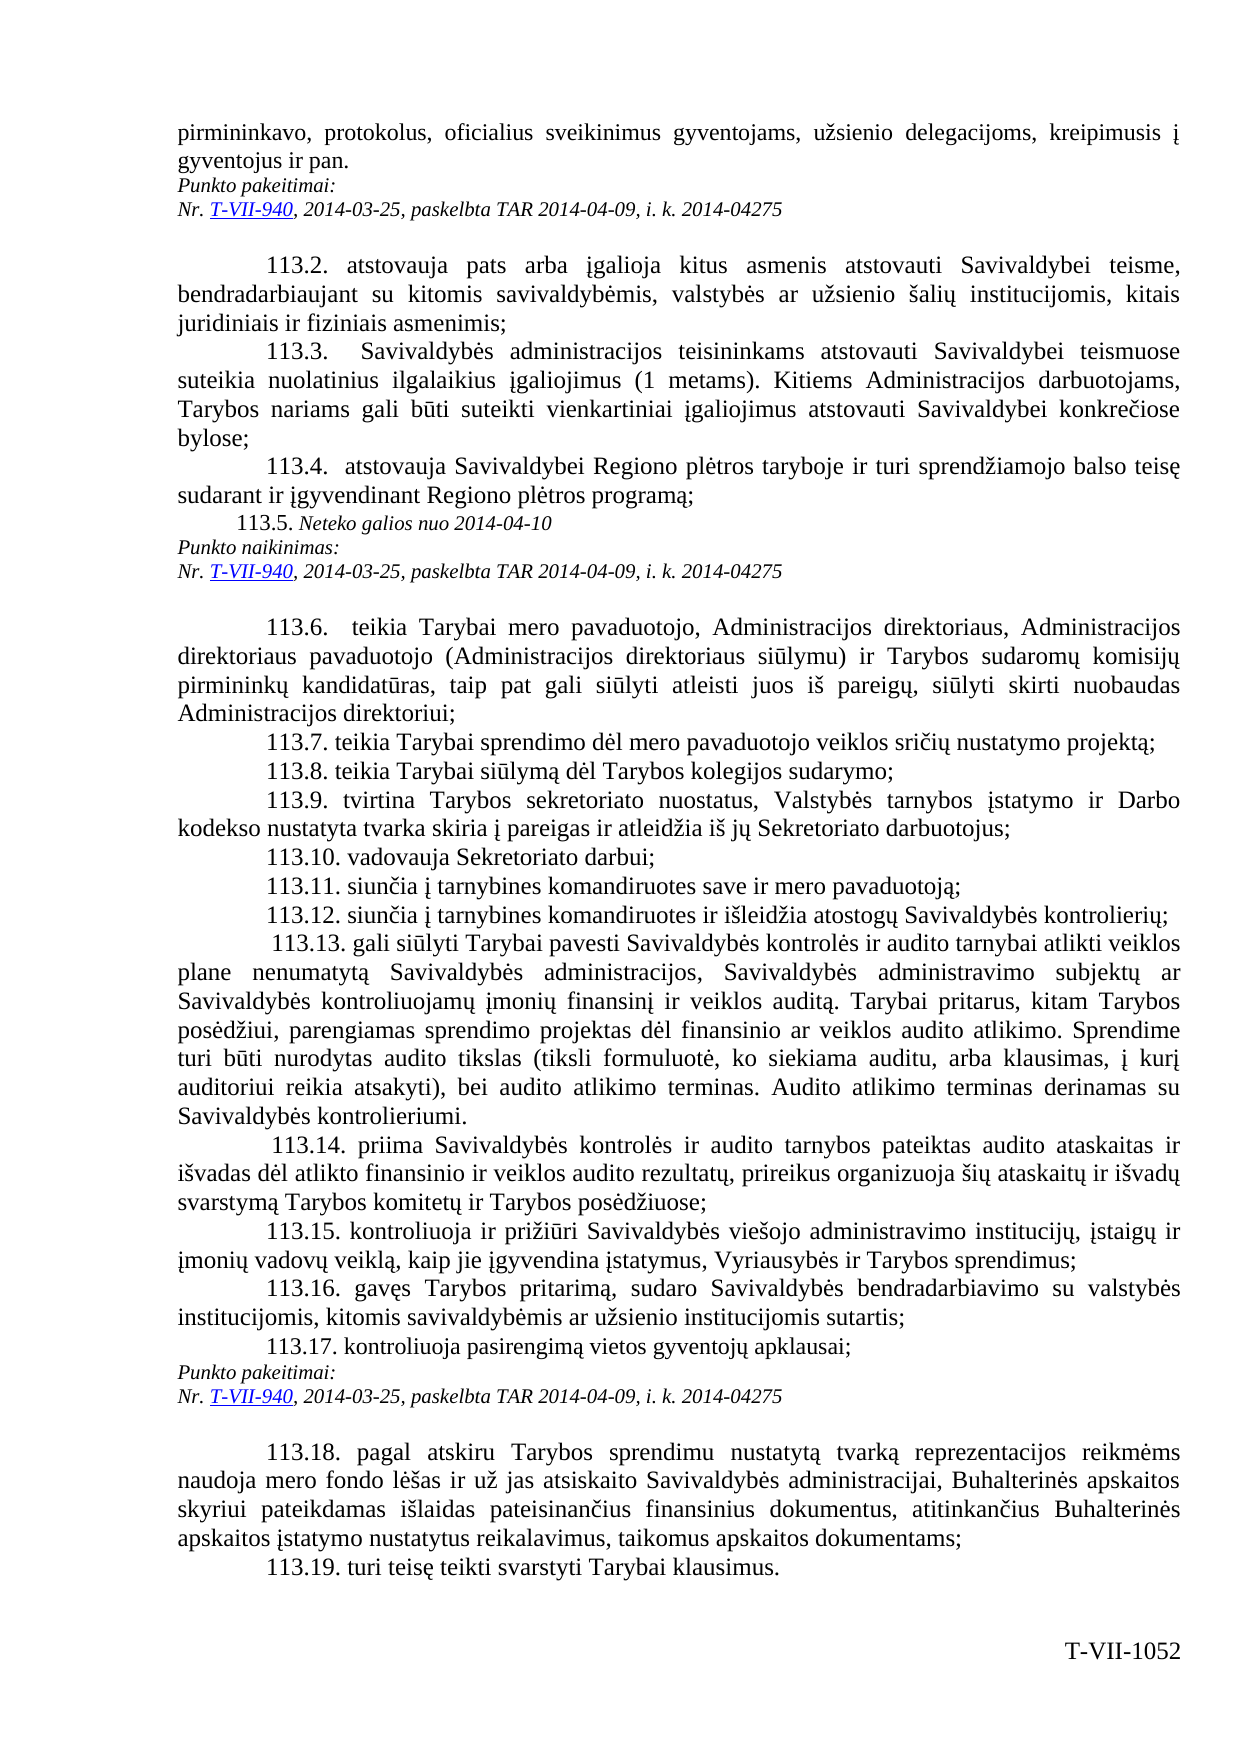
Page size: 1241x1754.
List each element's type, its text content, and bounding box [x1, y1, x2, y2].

text Nr. T-VII-940, 2014-03-25, paskelbta TAR 2014-04-09, i. k. 2014-04275 [177, 197, 1181, 221]
text 113.18. pagal atskiru Tarybos sprendimu nustatytą tvarką reprezentacijos reikmėms naudoja mero fondo lėšas ir už jas atsiskaito Savivaldybės administracijai, Buhalterinės apskaitos skyriui pateikdamas išlaidas pateisinančius finansinius dokumentus, atitinkančius Buhalterinės apskaitos įstatymo nustatytus reikalavimus, taikomus apskaitos dokumentams; [177, 1437, 1181, 1552]
text pirmininkavo, protokolus, oficialius sveikinimus gyventojams, užsienio delegacijoms, kreipimusis į gyventojus ir pan. [177, 118, 1181, 173]
text 113.2. atstovauja pats arba įgalioja kitus asmenis atstovauti Savivaldybei teisme, bendradarbiaujant su kitomis savivaldybėmis, valstybės ar užsienio šalių institucijomis, kitais juridiniais ir fiziniais asmenimis; [177, 250, 1181, 336]
text 113.19. turi teisę teikti svarstyti Tarybai klausimus. [177, 1552, 1181, 1580]
text 113.3. Savivaldybės administracijos teisininkams atstovauti Savivaldybei teismuose suteikia nuolatinius ilgalaikius įgaliojimus (1 metams). Kitiems Administracijos darbuotojams, Tarybos nariams gali būti suteikti vienkartiniai įgaliojimus atstovauti Savivaldybei konkrečiose bylose; [177, 336, 1181, 451]
text 113.7. teikia Tarybai sprendimo dėl mero pavaduotojo veiklos sričių nustatymo projektą; [177, 727, 1181, 756]
text 113.11. siunčia į tarnybines komandiruotes save ir mero pavaduotoją; [177, 871, 1181, 900]
text 113.9. tvirtina Tarybos sekretoriato nuostatus, Valstybės tarnybos įstatymo ir Darbo kodekso nustatyta tvarka skiria į pareigas ir atleidžia iš jų Sekretoriato darbuotojus; [177, 785, 1181, 842]
text Punkto naikinimas: [177, 535, 1181, 559]
text 113.12. siunčia į tarnybines komandiruotes ir išleidžia atostogų Savivaldybės kontrolierių; [177, 900, 1181, 928]
text 113.14. priima Savivaldybės kontrolės ir audito tarnybos pateiktas audito ataskaitas ir išvadas dėl atlikto finansinio ir veiklos audito rezultatų, prireikus organizuoja šių ataskaitų ir išvadų svarstymą Tarybos komitetų ir Tarybos posėdžiuose; [177, 1130, 1181, 1216]
text 113.4. atstovauja Savivaldybei Regiono plėtros taryboje ir turi sprendžiamojo balso teisę sudarant ir įgyvendinant Regiono plėtros programą; [177, 451, 1181, 509]
text 113.10. vadovauja Sekretoriato darbui; [177, 842, 1181, 871]
text 113.6. teikia Tarybai mero pavaduotojo, Administracijos direktoriaus, Administracijos direktoriaus pavaduotojo (Administracijos direktoriaus siūlymu) ir Tarybos sudaromų komisijų pirmininkų kandidatūras, taip pat gali siūlyti atleisti juos iš pareigų, siūlyti skirti nuobaudas Administracijos direktoriui; [177, 612, 1181, 727]
text 113.5. Neteko galios nuo 2014-04-10 [177, 509, 1181, 535]
text 113.8. teikia Tarybai siūlymą dėl Tarybos kolegijos sudarymo; [177, 756, 1181, 785]
text 113.13. gali siūlyti Tarybai pavesti Savivaldybės kontrolės ir audito tarnybai atlikti veiklos plane nenumatytą Savivaldybės administracijos, Savivaldybės administravimo subjektų ar Savivaldybės kontroliuojamų įmonių finansinį ir veiklos auditą. Tarybai pritarus, kitam Tarybos posėdžiui, parengiamas sprendimo projektas dėl finansinio ar veiklos audito atlikimo. Sprendime turi būti nurodytas audito tikslas (tiksli formuluotė, ko siekiama auditu, arba klausimas, į kurį auditoriui reikia atsakyti), bei audito atlikimo terminas. Audito atlikimo terminas derinamas su Savivaldybės kontrolieriumi. [177, 928, 1181, 1130]
text 113.16. gavęs Tarybos pritarimą, sudaro Savivaldybės bendradarbiavimo su valstybės institucijomis, kitomis savivaldybėmis ar užsienio institucijomis sutartis; [177, 1273, 1181, 1331]
text Punkto pakeitimai: [177, 1360, 1181, 1384]
text 113.17. kontroliuoja pasirengimą vietos gyventojų apklausai; [177, 1331, 1181, 1360]
text Nr. T-VII-940, 2014-03-25, paskelbta TAR 2014-04-09, i. k. 2014-04275 [177, 559, 1181, 583]
text Nr. T-VII-940, 2014-03-25, paskelbta TAR 2014-04-09, i. k. 2014-04275 [177, 1384, 1181, 1408]
text Punkto pakeitimai: [177, 173, 1181, 197]
text 113.15. kontroliuoja ir prižiūri Savivaldybės viešojo administravimo institucijų, įstaigų ir įmonių vadovų veiklą, kaip jie įgyvendina įstatymus, Vyriausybės ir Tarybos sprendimus; [177, 1216, 1181, 1273]
